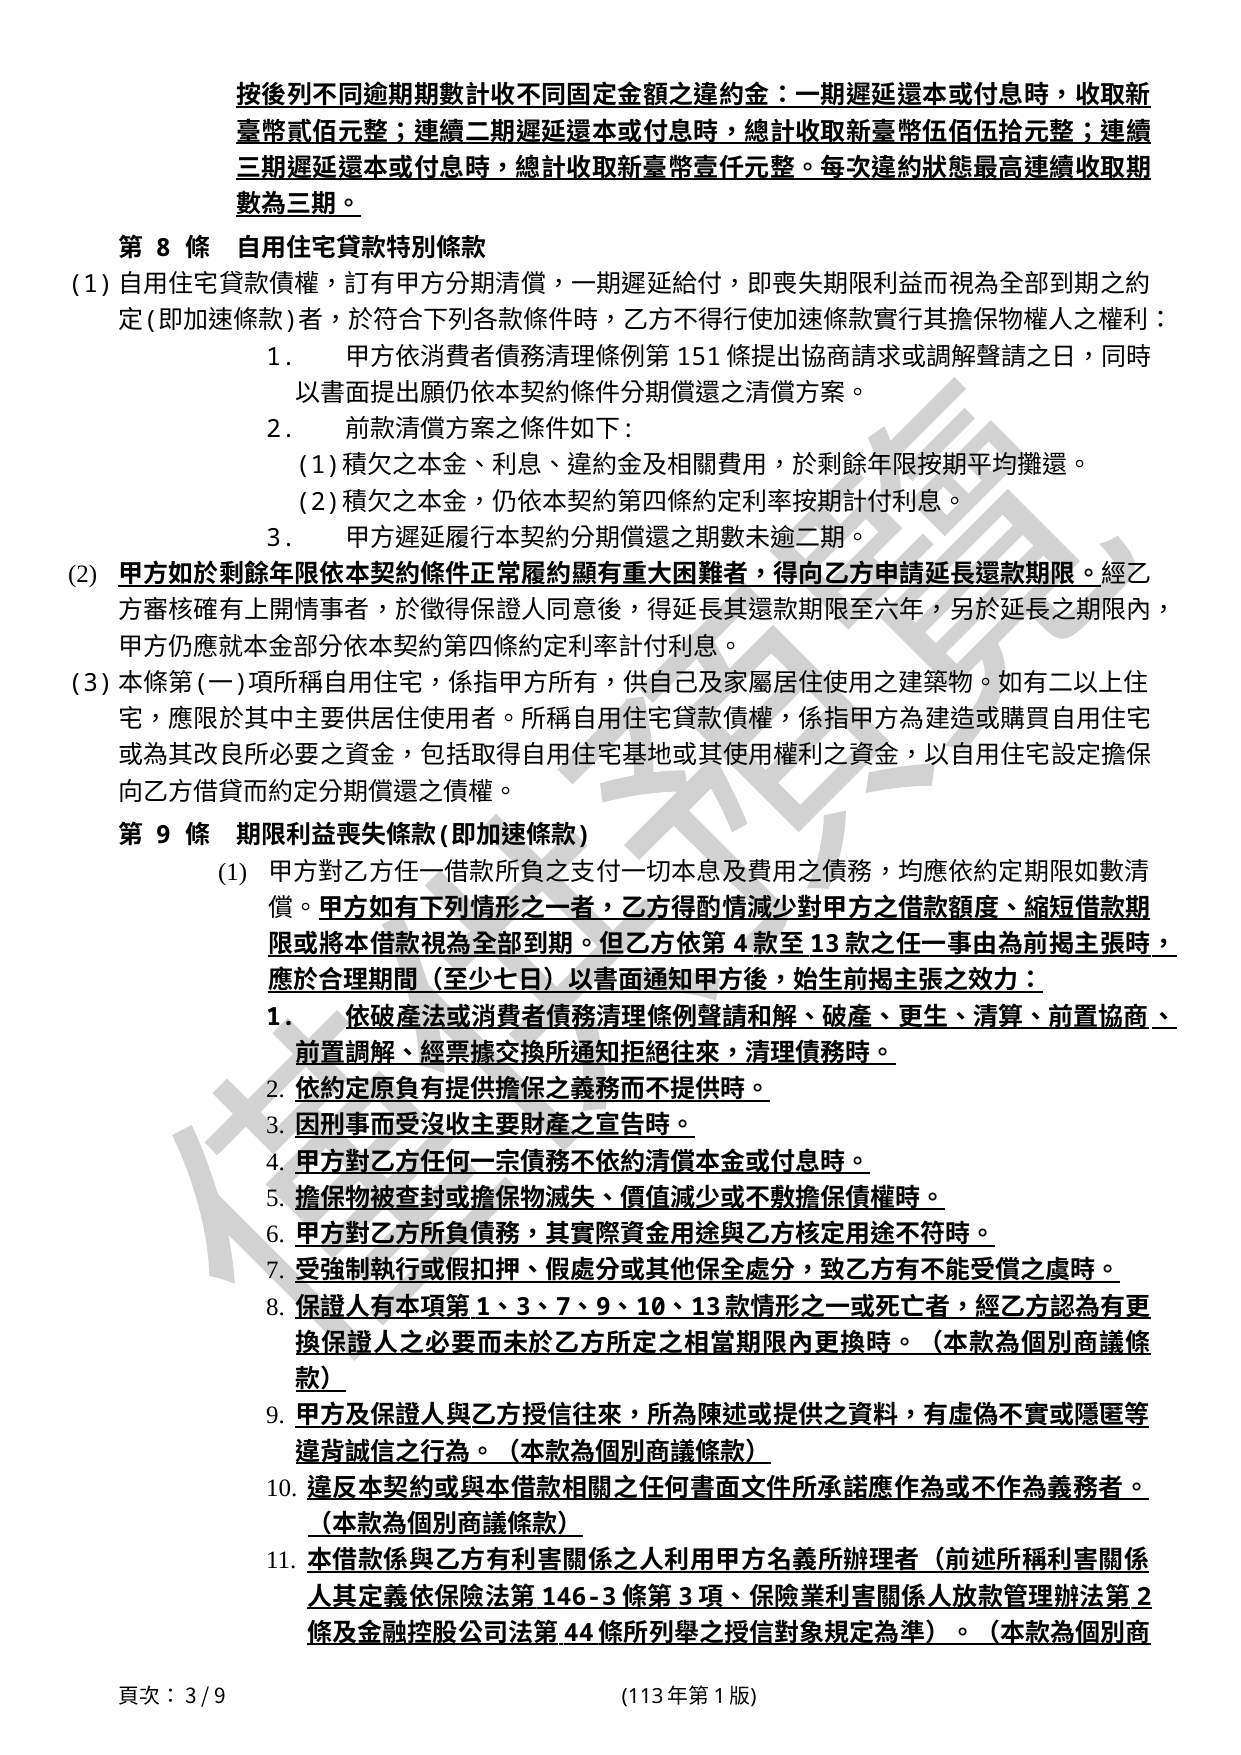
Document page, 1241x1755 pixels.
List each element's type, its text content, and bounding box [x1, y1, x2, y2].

list 甲方對乙方任一借款所負之支付一切本息及費用之債務，均應依約定期限如數清償。甲方如有下列情形之一者，乙方得酌情減少對甲方之借款額度、縮短借款期限或將本借款視為全部到期。但乙方依第4款至13款之任一事由為前揭主張時，應於合理期間（至少七日）以書面通知甲方後，始生前揭主張之效力： [420, 957, 529, 991]
list 甲方依消費者債務清理條例第151條提出協商請求或調解聲請之日，同時以書面提出願仍依本契約條件分期償還之清償方案。 [266, 336, 1152, 409]
list 受強制執行或假扣押、假處分或其他保全處分，致乙方有不能受償之虞時。 [424, 1250, 1152, 1286]
list 本條第(一)項所稱自用住宅，係指甲方所有，供自己及家屬居住使用之建築物。如有二以上住宅，應限於其中主要供居住使用者。所稱自用住宅貸款債權，係指甲方為建造或購買自用住宅或為其改良所必要之資金，包括取得自用住宅基地或其使用權利之資金，以自用住宅設定擔保向乙方借貸而約定分期償還之債權。 [717, 752, 772, 807]
list 甲方對乙方任一借款所負之支付一切本息及費用之債務，均應依約定期限如數清償。甲方如有下列情形之一者，乙方得酌情減少對甲方之借款額度、縮短借款期限或將本借款視為全部到期。但乙方依第4款至13款之任一事由為前揭主張時，應於合理期間（至少七日）以書面通知甲方後，始生前揭主張之效力： [623, 920, 762, 955]
list [911, 409, 962, 445]
list 甲方對乙方任一借款所負之支付一切本息及費用之債務，均應依約定期限如數清償。甲方如有下列情形之一者，乙方得酌情減少對甲方之借款額度、縮短借款期限或將本借款視為全部到期。但乙方依第4款至13款之任一事由為前揭主張時，應於合理期間（至少七日）以書面通知甲方後，始生前揭主張之效力： [218, 851, 524, 996]
list 甲方對乙方任一借款所負之支付一切本息及費用之債務，均應依約定期限如數清償。甲方如有下列情形之一者，乙方得酌情減少對甲方之借款額度、縮短借款期限或將本借款視為全部到期。但乙方依第4款至13款之任一事由為前揭主張時，應於合理期間（至少七日）以書面通知甲方後，始生前揭主張之效力： [504, 920, 596, 955]
list 自用住宅貸款債權，訂有甲方分期清償，一期遲延給付，即喪失期限利益而視為全部到期之約定(即加速條款)者，於符合下列各款條件時，乙方不得行使加速條款實行其擔保物權人之權利： [68, 264, 1152, 336]
list 甲方對乙方所負債務，其實際資金用途與乙方核定用途不符時。 [460, 1214, 1152, 1250]
list 甲方對乙方任何一宗債務不依約清償本金或付息時。 [376, 1141, 424, 1172]
list 本條第(一)項所稱自用住宅，係指甲方所有，供自己及家屬居住使用之建築物。如有二以上住宅，應限於其中主要供居住使用者。所稱自用住宅貸款債權，係指甲方為建造或購買自用住宅或為其改良所必要之資金，包括取得自用住宅基地或其使用權利之資金，以自用住宅設定擔保向乙方借貸而約定分期償還之債權。 [779, 727, 860, 804]
list 積欠之本金、利息、違約金及相關費用，於剩餘年限按期平均攤還。 [295, 445, 880, 481]
list 甲方如於剩餘年限依本契約條件正常履約顯有重大困難者，得向乙方申請延長還款期限。經乙方審核確有上開情事者，於徵得保證人同意後，得延長其還款期限至六年，另於延長之期限內，甲方仍應就本金部分依本契約第四條約定利率計付利息。 [68, 554, 802, 662]
list 甲方如於剩餘年限依本契約條件正常履約顯有重大困難者，得向乙方申請延長還款期限。經乙方審核確有上開情事者，於徵得保證人同意後，得延長其還款期限至六年，另於延長之期限內，甲方仍應就本金部分依本契約第四條約定利率計付利息。 [715, 587, 923, 662]
list 前款清償方案之條件如下: [266, 409, 921, 445]
list 擔保物被查封或擔保物滅失、價值減少或不敷擔保債權時。 [293, 1177, 337, 1196]
list 依破產法或消費者債務清理條例聲請和解、破產、更生、清算、前置協商、前置調解、經票據交換所通知拒絕往來，清理債務時。 [474, 1029, 516, 1058]
list 本條第(一)項所稱自用住宅，係指甲方所有，供自己及家屬居住使用之建築物。如有二以上住宅，應限於其中主要供居住使用者。所稱自用住宅貸款債權，係指甲方為建造或購買自用住宅或為其改良所必要之資金，包括取得自用住宅基地或其使用權利之資金，以自用住宅設定擔保向乙方借貸而約定分期償還之債權。 [68, 662, 710, 807]
list 依破產法或消費者債務清理條例聲請和解、破產、更生、清算、前置協商、前置調解、經票據交換所通知拒絕往來，清理債務時。 [441, 996, 540, 1027]
list 本借款係與乙方有利害關係之人利用甲方名義所辦理者（前述所稱利害關係人其定義依保險法第146-3條第3項、保險業利害關係人放款管理辦法第2條及金融控股公司法第44條所列舉之授信對象規定為準）。（本款為個別商 [266, 1540, 1152, 1649]
list 依約定原負有提供擔保之義務而不提供時。 [514, 1069, 583, 1100]
list 甲方如於剩餘年限依本契約條件正常履約顯有重大困難者，得向乙方申請延長還款期限。經乙方審核確有上開情事者，於徵得保證人同意後，得延長其還款期限至六年，另於延長之期限內，甲方仍應就本金部分依本契約第四條約定利率計付利息。 [999, 554, 1152, 662]
list 保證人有本項第1、3、7、9、10、13款情形之一或死亡者，經乙方認為有更換保證人之必要而未於乙方所定之相當期限內更換時。（本款為個別商議條款） [266, 1286, 1152, 1395]
list 甲方遲延履行本契約分期償還之期數未逾二期。 [1037, 517, 1152, 554]
list 甲方遲延履行本契約分期償還之期數未逾二期。 [266, 517, 802, 554]
list 期限利益喪失條款(即加速條款) [695, 815, 823, 851]
list 依破產法或消費者債務清理條例聲請和解、破產、更生、清算、前置協商、前置調解、經票據交換所通知拒絕往來，清理債務時。 [333, 1028, 418, 1063]
list 期限利益喪失條款(即加速條款) [842, 815, 1152, 851]
list 自用住宅貸款特別條款 [118, 227, 1152, 264]
list 甲方對乙方所負債務，其實際資金用途與乙方核定用途不符時。 [349, 1214, 399, 1245]
list 期限利益喪失條款(即加速條款) [650, 827, 698, 851]
list 擔保物被查封或擔保物滅失、價值減少或不敷擔保債權時。 [462, 1177, 504, 1208]
list 依約定原負有提供擔保之義務而不提供時。 [329, 1081, 365, 1100]
list 甲方及保證人與乙方授信往來，所為陳述或提供之資料，有虛偽不實或隱匿等違背誠信之行為。（本款為個別商議條款） [266, 1395, 1152, 1467]
list 按後列不同逾期期數計收不同固定金額之違約金：一期遲延還本或付息時，收取新臺幣貳佰元整；連續二期遲延還本或付息時，總計收取新臺幣伍佰伍拾元整；連續三期遲延還本或付息時，總計收取新臺幣壹仟元整。每次違約狀態最高連續收取期數為三期。 [118, 75, 1152, 220]
list 甲方對乙方任何一宗債務不依約清償本金或付息時。 [427, 1141, 560, 1172]
list 依約定原負有提供擔保之義務而不提供時。 [340, 1069, 511, 1100]
list 期限利益喪失條款(即加速條款) [118, 815, 501, 851]
list [950, 409, 1152, 445]
list 甲方對乙方任何一宗債務不依約清償本金或付息時。 [266, 1141, 307, 1177]
list 受強制執行或假扣押、假處分或其他保全處分，致乙方有不能受償之虞時。 [369, 1250, 429, 1281]
list 積欠之本金，仍依本契約第四條約定利率按期計付利息。 [831, 481, 880, 517]
list 違反本契約或與本借款相關之任何書面文件所承諾應作為或不作為義務者。（本款為個別商議條款） [266, 1467, 1152, 1540]
list 本條第(一)項所稱自用住宅，係指甲方所有，供自己及家屬居住使用之建築物。如有二以上住宅，應限於其中主要供居住使用者。所稱自用住宅貸款債權，係指甲方為建造或購買自用住宅或為其改良所必要之資金，包括取得自用住宅基地或其使用權利之資金，以自用住宅設定擔保向乙方借貸而約定分期償還之債權。 [712, 662, 788, 735]
list 因刑事而受沒收主要財產之宣告時。 [576, 1105, 1152, 1141]
list 甲方遲延履行本契約分期償還之期數未逾二期。 [1005, 536, 1032, 554]
list 積欠之本金，仍依本契約第四條約定利率按期計付利息。 [965, 481, 1152, 517]
list 因刑事而受沒收主要財產之宣告時。 [405, 1105, 547, 1136]
list 因刑事而受沒收主要財產之宣告時。 [266, 1105, 298, 1126]
list 甲方遲延履行本契約分期償還之期數未逾二期。 [878, 517, 978, 554]
list 甲方對乙方任一借款所負之支付一切本息及費用之債務，均應依約定期限如數清償。甲方如有下列情形之一者，乙方得酌情減少對甲方之借款額度、縮短借款期限或將本借款視為全部到期。但乙方依第4款至13款之任一事由為前揭主張時，應於合理期間（至少七日）以書面通知甲方後，始生前揭主張之效力： [587, 956, 1152, 996]
list 擔保物被查封或擔保物滅失、價值減少或不敷擔保債權時。 [266, 1186, 294, 1214]
list 受強制執行或假扣押、假處分或其他保全處分，致乙方有不能受償之虞時。 [275, 1250, 371, 1281]
list 積欠之本金、利息、違約金及相關費用，於剩餘年限按期平均攤還。 [978, 445, 1003, 470]
list 依破產法或消費者債務清理條例聲請和解、破產、更生、清算、前置協商、前置調解、經票據交換所通知拒絕往來，清理債務時。 [266, 996, 410, 1069]
list 依破產法或消費者債務清理條例聲請和解、破產、更生、清算、前置協商、前置調解、經票據交換所通知拒絕往來，清理債務時。 [536, 1029, 581, 1063]
list 依破產法或消費者債務清理條例聲請和解、破產、更生、清算、前置協商、前置調解、經票據交換所通知拒絕往來，清理債務時。 [573, 996, 1152, 1069]
list 積欠之本金、利息、違約金及相關費用，於剩餘年限按期平均攤還。 [899, 445, 926, 481]
list 期限利益喪失條款(即加速條款) [499, 815, 652, 851]
list 積欠之本金，仍依本契約第四條約定利率按期計付利息。 [887, 481, 928, 517]
list 依約定原負有提供擔保之義務而不提供時。 [269, 1069, 318, 1105]
list 甲方遲延履行本契約分期償還之期數未逾二期。 [832, 520, 877, 554]
list 擔保物被查封或擔保物滅失、價值減少或不敷擔保債權時。 [408, 1177, 444, 1205]
list 甲方遲延履行本契約分期償還之期數未逾二期。 [965, 517, 1012, 554]
list 本條第(一)項所稱自用住宅，係指甲方所有，供自己及家屬居住使用之建築物。如有二以上住宅，應限於其中主要供居住使用者。所稱自用住宅貸款債權，係指甲方為建造或購買自用住宅或為其改良所必要之資金，包括取得自用住宅基地或其使用權利之資金，以自用住宅設定擔保向乙方借貸而約定分期償還之債權。 [745, 688, 826, 769]
list 積欠之本金、利息、違約金及相關費用，於剩餘年限按期平均攤還。 [1001, 445, 1152, 481]
list 甲方對乙方所負債務，其實際資金用途與乙方核定用途不符時。 [266, 1214, 351, 1250]
list 積欠之本金、利息、違約金及相關費用，於剩餘年限按期平均攤還。 [933, 445, 964, 471]
list 甲方對乙方任一借款所負之支付一切本息及費用之債務，均應依約定期限如數清償。甲方如有下列情形之一者，乙方得酌情減少對甲方之借款額度、縮短借款期限或將本借款視為全部到期。但乙方依第4款至13款之任一事由為前揭主張時，應於合理期間（至少七日）以書面通知甲方後，始生前揭主張之效力： [731, 851, 1152, 955]
list 擔保物被查封或擔保物滅失、價值減少或不敷擔保債權時。 [496, 1177, 1152, 1214]
list 因刑事而受沒收主要財產之宣告時。 [550, 1105, 587, 1130]
list 甲方對乙方任一借款所負之支付一切本息及費用之債務，均應依約定期限如數清償。甲方如有下列情形之一者，乙方得酌情減少對甲方之借款額度、縮短借款期限或將本借款視為全部到期。但乙方依第4款至13款之任一事由為前揭主張時，應於合理期間（至少七日）以書面通知甲方後，始生前揭主張之效力： [559, 851, 743, 918]
list 積欠之本金，仍依本契約第四條約定利率按期計付利息。 [936, 488, 958, 514]
list 甲方對乙方所負債務，其實際資金用途與乙方核定用途不符時。 [430, 1214, 467, 1236]
list 本條第(一)項所稱自用住宅，係指甲方所有，供自己及家屬居住使用之建築物。如有二以上住宅，應限於其中主要供居住使用者。所稱自用住宅貸款債權，係指甲方為建造或購買自用住宅或為其改良所必要之資金，包括取得自用住宅基地或其使用權利之資金，以自用住宅設定擔保向乙方借貸而約定分期償還之債權。 [812, 662, 1152, 807]
list 因刑事而受沒收主要財產之宣告時。 [343, 1105, 390, 1136]
list 積欠之本金，仍依本契約第四條約定利率按期計付利息。 [295, 481, 838, 517]
list 甲方如於剩餘年限依本契約條件正常履約顯有重大困難者，得向乙方申請延長還款期限。經乙方審核確有上開情事者，於徵得保證人同意後，得延長其還款期限至六年，另於延長之期限內，甲方仍應就本金部分依本契約第四條約定利率計付利息。 [947, 599, 1007, 662]
list 依約定原負有提供擔保之義務而不提供時。 [605, 1069, 1152, 1105]
list 甲方對乙方任何一宗債務不依約清償本金或付息時。 [473, 1141, 1152, 1177]
